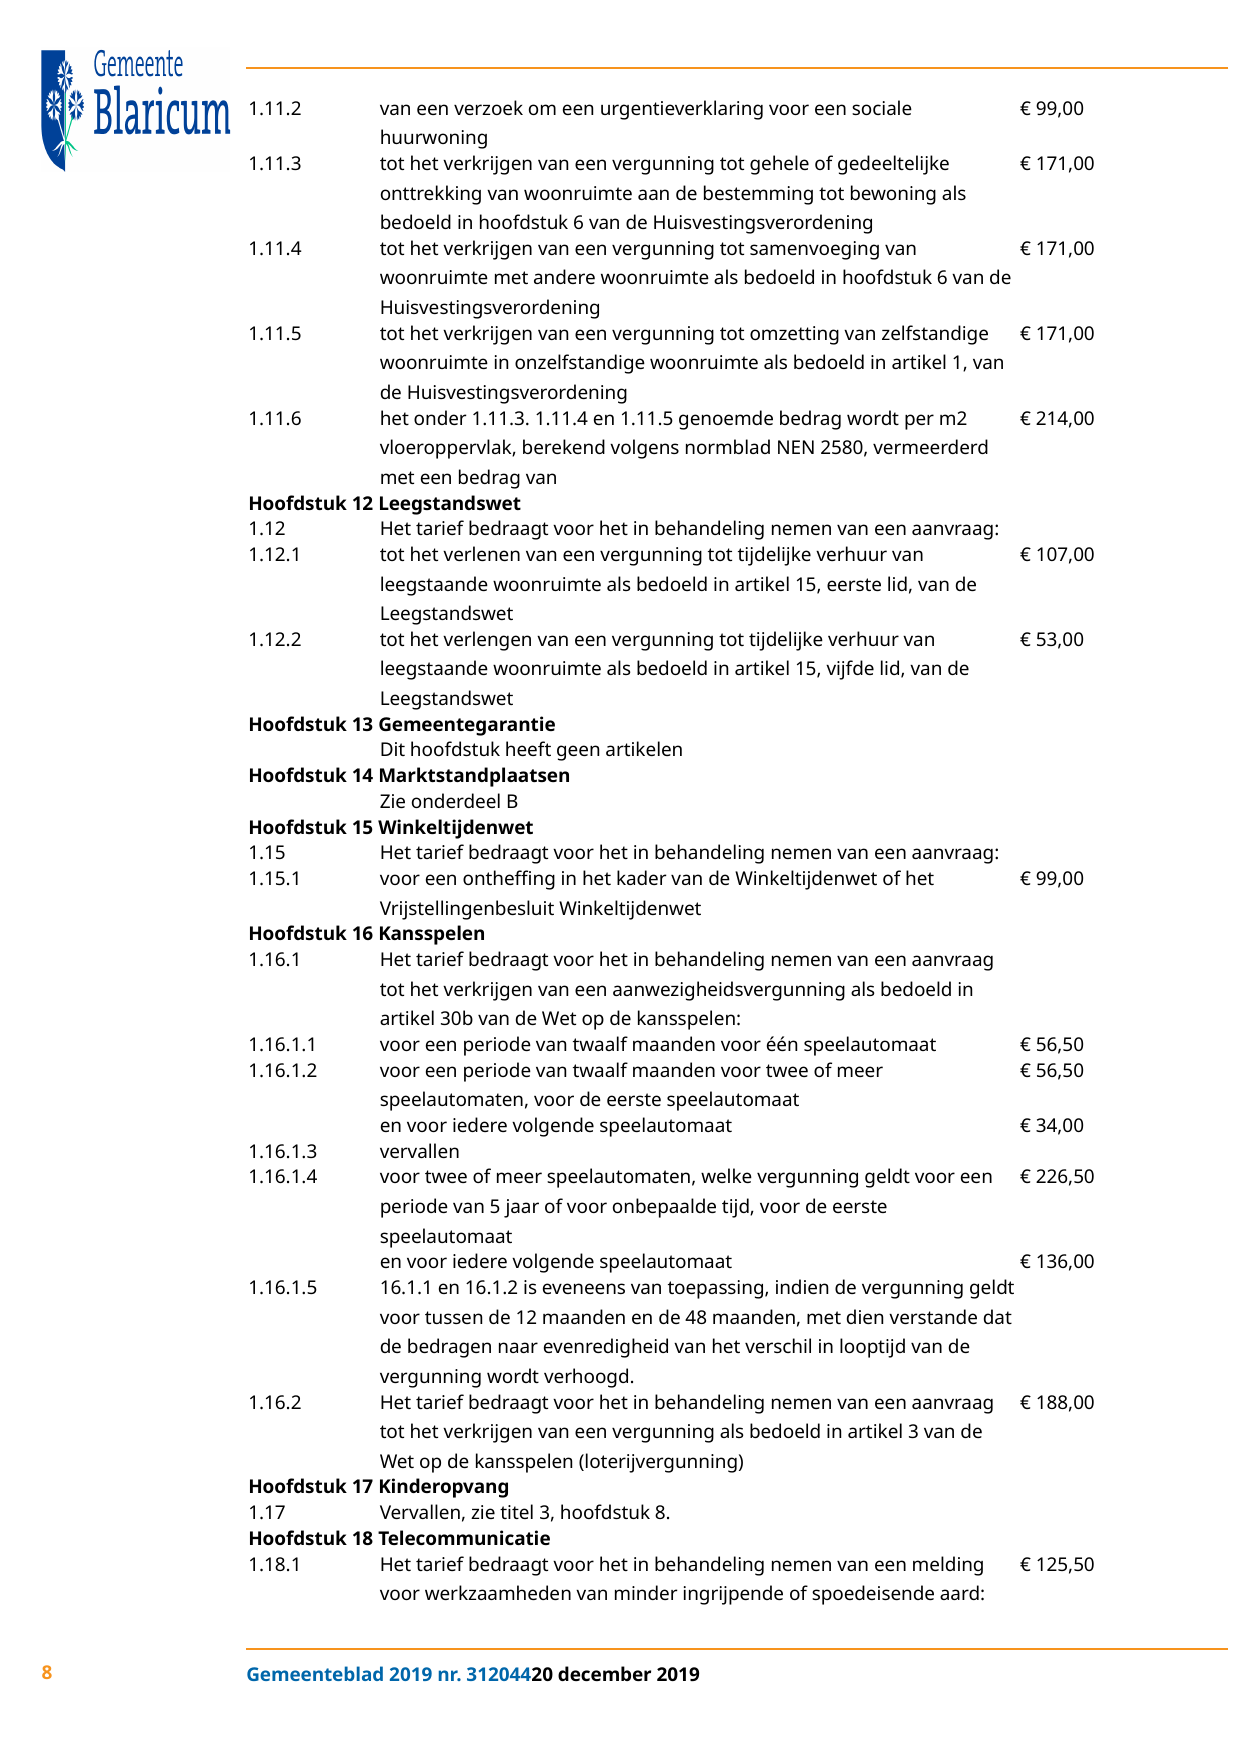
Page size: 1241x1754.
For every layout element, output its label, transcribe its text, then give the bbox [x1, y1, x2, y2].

table_cell Hoofdstuk 14 Marktstandplaatsen [248, 763, 1152, 788]
table_cell € 136,00 [1020, 1249, 1152, 1274]
table_cell 1.16.1 [248, 946, 379, 1031]
table_cell 1.12 [248, 515, 379, 541]
table_cell Hoofdstuk 16 Kansspelen [248, 921, 1152, 946]
table_cell Hoofdstuk 13 Gemeentegarantie [248, 711, 1152, 737]
table_cell en voor iedere volgende speelautomaat [380, 1249, 1020, 1274]
table_cell Het tarief bedraagt voor het in behandeling nemen van een melding voor werkzaamheden van minder ingrijpende of spoedeisende aard: [380, 1551, 1020, 1606]
table_cell vervallen [380, 1138, 1020, 1164]
table_cell voor twee of meer speelautomaten, welke vergunning geldt voor een periode van 5 jaar of voor onbepaalde tijd, voor de eerste speelautomaat [380, 1164, 1020, 1249]
table_cell Het tarief bedraagt voor het in behandeling nemen van een aanvraag: [380, 515, 1020, 541]
table_cell voor een periode van twaalf maanden voor één speelautomaat [380, 1031, 1020, 1057]
table_cell [1020, 515, 1152, 541]
table_cell 1.11.6 [248, 405, 379, 490]
table_cell € 56,50 [1020, 1057, 1152, 1112]
table_cell 1.18.1 [248, 1551, 379, 1606]
table_cell [248, 737, 379, 762]
table_cell het onder 1.11.3. 1.11.4 en 1.11.5 genoemde bedrag wordt per m2 vloeroppervlak, berekend volgens normblad NEN 2580, vermeerderd met een bedrag van [380, 405, 1020, 490]
table_cell € 56,50 [1020, 1031, 1152, 1057]
table_cell [248, 1249, 379, 1274]
table_cell Dit hoofdstuk heeft geen artikelen [380, 737, 1020, 762]
table_cell Het tarief bedraagt voor het in behandeling nemen van een aanvraag tot het verkrijgen van een vergunning als bedoeld in artikel 3 van de Wet op de kansspelen (loterijvergunning) [380, 1389, 1020, 1474]
table_cell € 171,00 [1020, 320, 1152, 405]
table_cell en voor iedere volgende speelautomaat [380, 1112, 1020, 1138]
table_cell tot het verkrijgen van een vergunning tot samenvoeging van woonruimte met andere woonruimte als bedoeld in hoofdstuk 6 van de Huisvestingsverordening [380, 235, 1020, 320]
table_cell 1.16.1.5 [248, 1274, 379, 1389]
table_cell € 34,00 [1020, 1112, 1152, 1138]
table_cell Vervallen, zie titel 3, hoofdstuk 8. [380, 1500, 1020, 1525]
table_cell 1.16.1.1 [248, 1031, 379, 1057]
table_cell 1.16.1.4 [248, 1164, 379, 1249]
table_cell € 99,00 [1020, 95, 1152, 150]
table_cell Hoofdstuk 12 Leegstandswet [248, 490, 1152, 515]
table_cell 1.17 [248, 1500, 379, 1525]
table_cell 1.11.3 [248, 150, 379, 235]
table_cell [1020, 840, 1152, 865]
table_cell 1.15 [248, 840, 379, 865]
table_cell tot het verkrijgen van een vergunning tot gehele of gedeeltelijke onttrekking van woonruimte aan de bestemming tot bewoning als bedoeld in hoofdstuk 6 van de Huisvestingsverordening [380, 150, 1020, 235]
table_cell voor een ontheffing in het kader van de Winkeltijdenwet of het Vrijstellingenbesluit Winkeltijdenwet [380, 865, 1020, 921]
table_cell [248, 1112, 379, 1138]
table_cell € 226,50 [1020, 1164, 1152, 1249]
table_cell € 214,00 [1020, 405, 1152, 490]
table_cell tot het verlenen van een vergunning tot tijdelijke verhuur van leegstaande woonruimte als bedoeld in artikel 15, eerste lid, van de Leegstandswet [380, 541, 1020, 626]
table_cell 1.11.4 [248, 235, 379, 320]
table_cell € 171,00 [1020, 150, 1152, 235]
table_cell 1.12.2 [248, 626, 379, 711]
table_cell tot het verkrijgen van een vergunning tot omzetting van zelfstandige woonruimte in onzelfstandige woonruimte als bedoeld in artikel 1, van de Huisvestingsverordening [380, 320, 1020, 405]
table_cell 1.16.2 [248, 1389, 379, 1474]
table_cell [1020, 1138, 1152, 1164]
table_cell tot het verlengen van een vergunning tot tijdelijke verhuur van leegstaande woonruimte als bedoeld in artikel 15, vijfde lid, van de Leegstandswet [380, 626, 1020, 711]
table_cell € 99,00 [1020, 865, 1152, 921]
table_cell Hoofdstuk 15 Winkeltijdenwet [248, 814, 1152, 839]
table_cell Zie onderdeel B [380, 788, 1020, 814]
table_cell [1020, 788, 1152, 814]
table_cell € 188,00 [1020, 1389, 1152, 1474]
table_cell voor een periode van twaalf maanden voor twee of meer speelautomaten, voor de eerste speelautomaat [380, 1057, 1020, 1112]
table_cell 1.16.1.2 [248, 1057, 379, 1112]
table_cell € 125,50 [1020, 1551, 1152, 1606]
table_cell 1.12.1 [248, 541, 379, 626]
table_cell 16.1.1 en 16.1.2 is eveneens van toepassing, indien de vergunning geldt voor tussen de 12 maanden en de 48 maanden, met dien verstande dat de bedragen naar evenredigheid van het verschil in looptijd van de vergunning wordt verhoogd. [380, 1274, 1020, 1389]
picture [41, 47, 231, 172]
table_cell € 53,00 [1020, 626, 1152, 711]
table_cell [1020, 946, 1152, 1031]
table_cell Hoofdstuk 17 Kinderopvang [248, 1474, 1152, 1499]
table_cell [1020, 737, 1152, 762]
table_cell Het tarief bedraagt voor het in behandeling nemen van een aanvraag tot het verkrijgen van een aanwezigheidsvergunning als bedoeld in artikel 30b van de Wet op de kansspelen: [380, 946, 1020, 1031]
table_cell Hoofdstuk 18 Telecommunicatie [248, 1525, 1152, 1551]
table_cell 1.11.2 [248, 95, 379, 150]
table_cell 1.11.5 [248, 320, 379, 405]
table_cell [1020, 1500, 1152, 1525]
table_cell [248, 788, 379, 814]
table_cell 1.15.1 [248, 865, 379, 921]
table_cell 1.16.1.3 [248, 1138, 379, 1164]
table_cell € 171,00 [1020, 235, 1152, 320]
table_cell Het tarief bedraagt voor het in behandeling nemen van een aanvraag: [380, 840, 1020, 865]
table_cell € 107,00 [1020, 541, 1152, 626]
table_cell [1020, 1274, 1152, 1389]
table_cell van een verzoek om een urgentieverklaring voor een sociale huurwoning [380, 95, 1020, 150]
